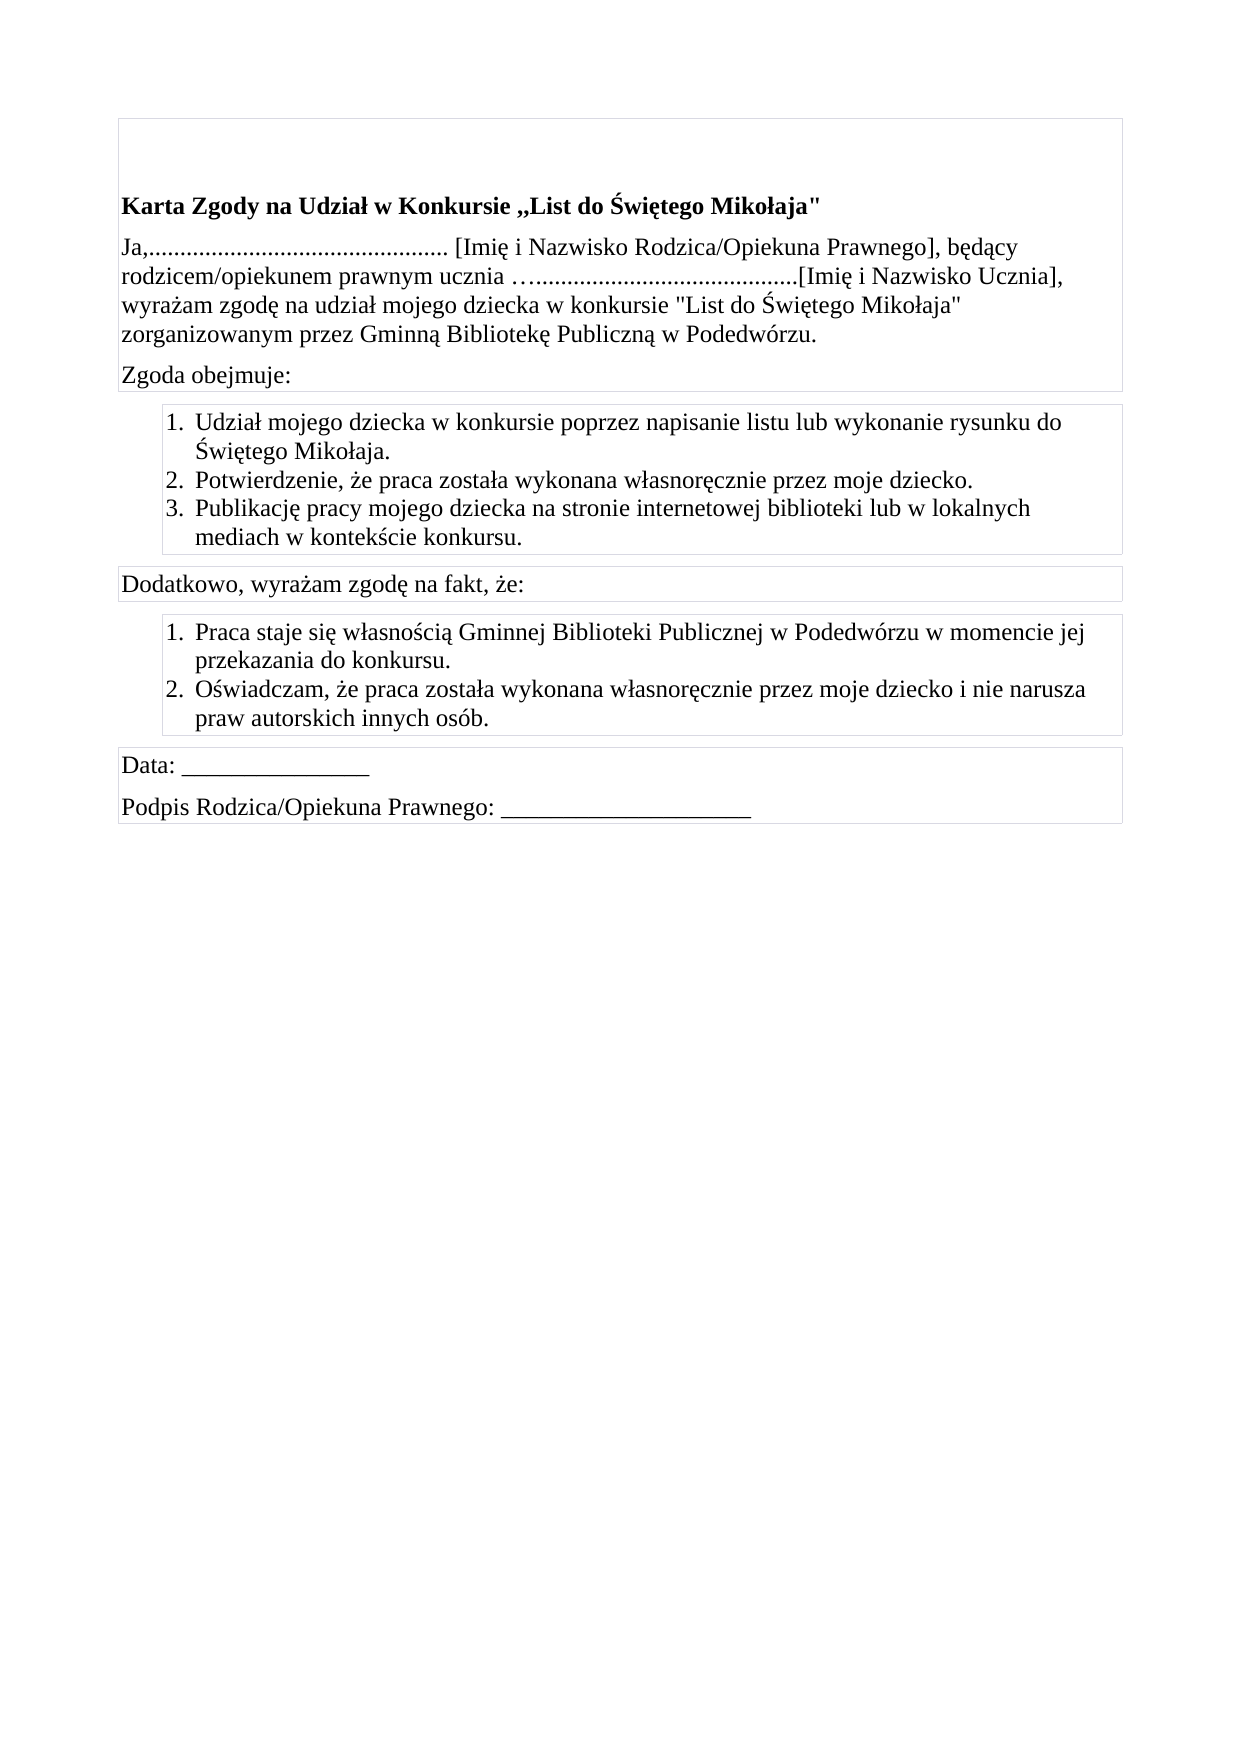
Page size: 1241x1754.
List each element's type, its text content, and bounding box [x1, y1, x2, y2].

text Dodatkowo, wyrażam zgodę na fakt, że: [119, 567, 1122, 601]
text Karta Zgody na Udział w Konkursie ,,List do Świętego Mikołaja" [119, 188, 1122, 220]
list Praca staje się własnością Gminnej Biblioteki Publicznej w Podedwórzu w momencie jej przekazania do konkursu. [163, 615, 1122, 671]
list Udział mojego dziecka w konkursie poprzez napisanie listu lub wykonanie rysunku do Świętego Mikołaja. [163, 405, 1122, 462]
list Publikację pracy mojego dziecka na stronie internetowej biblioteki lub w lokalnych mediach w kontekście konkursu. [163, 490, 1122, 554]
list Oświadczam, że praca została wykonana własnoręcznie przez moje dziecko i nie narusza praw autorskich innych osób. [163, 671, 1122, 735]
text Podpis Rodzica/Opiekuna Prawnego: ____________________ [119, 788, 1122, 823]
text Data: _______________ [119, 748, 1122, 779]
text Zgoda obejmuje: [119, 357, 1122, 391]
list Potwierdzenie, że praca została wykonana własnoręcznie przez moje dziecko. [163, 462, 1122, 490]
text Ja,................................................ [Imię i Nazwisko Rodzica/Opiekuna Prawnego], będący rodzicem/opiekunem prawnym ucznia …..........................................[Imię i Nazwisko Ucznia], wyrażam zgodę na udział mojego dziecka w konkursie "List do Świętego Mikołaja" zorganizowanym przez Gminną Bibliotekę Publiczną w Podedwórzu. [119, 229, 1122, 347]
